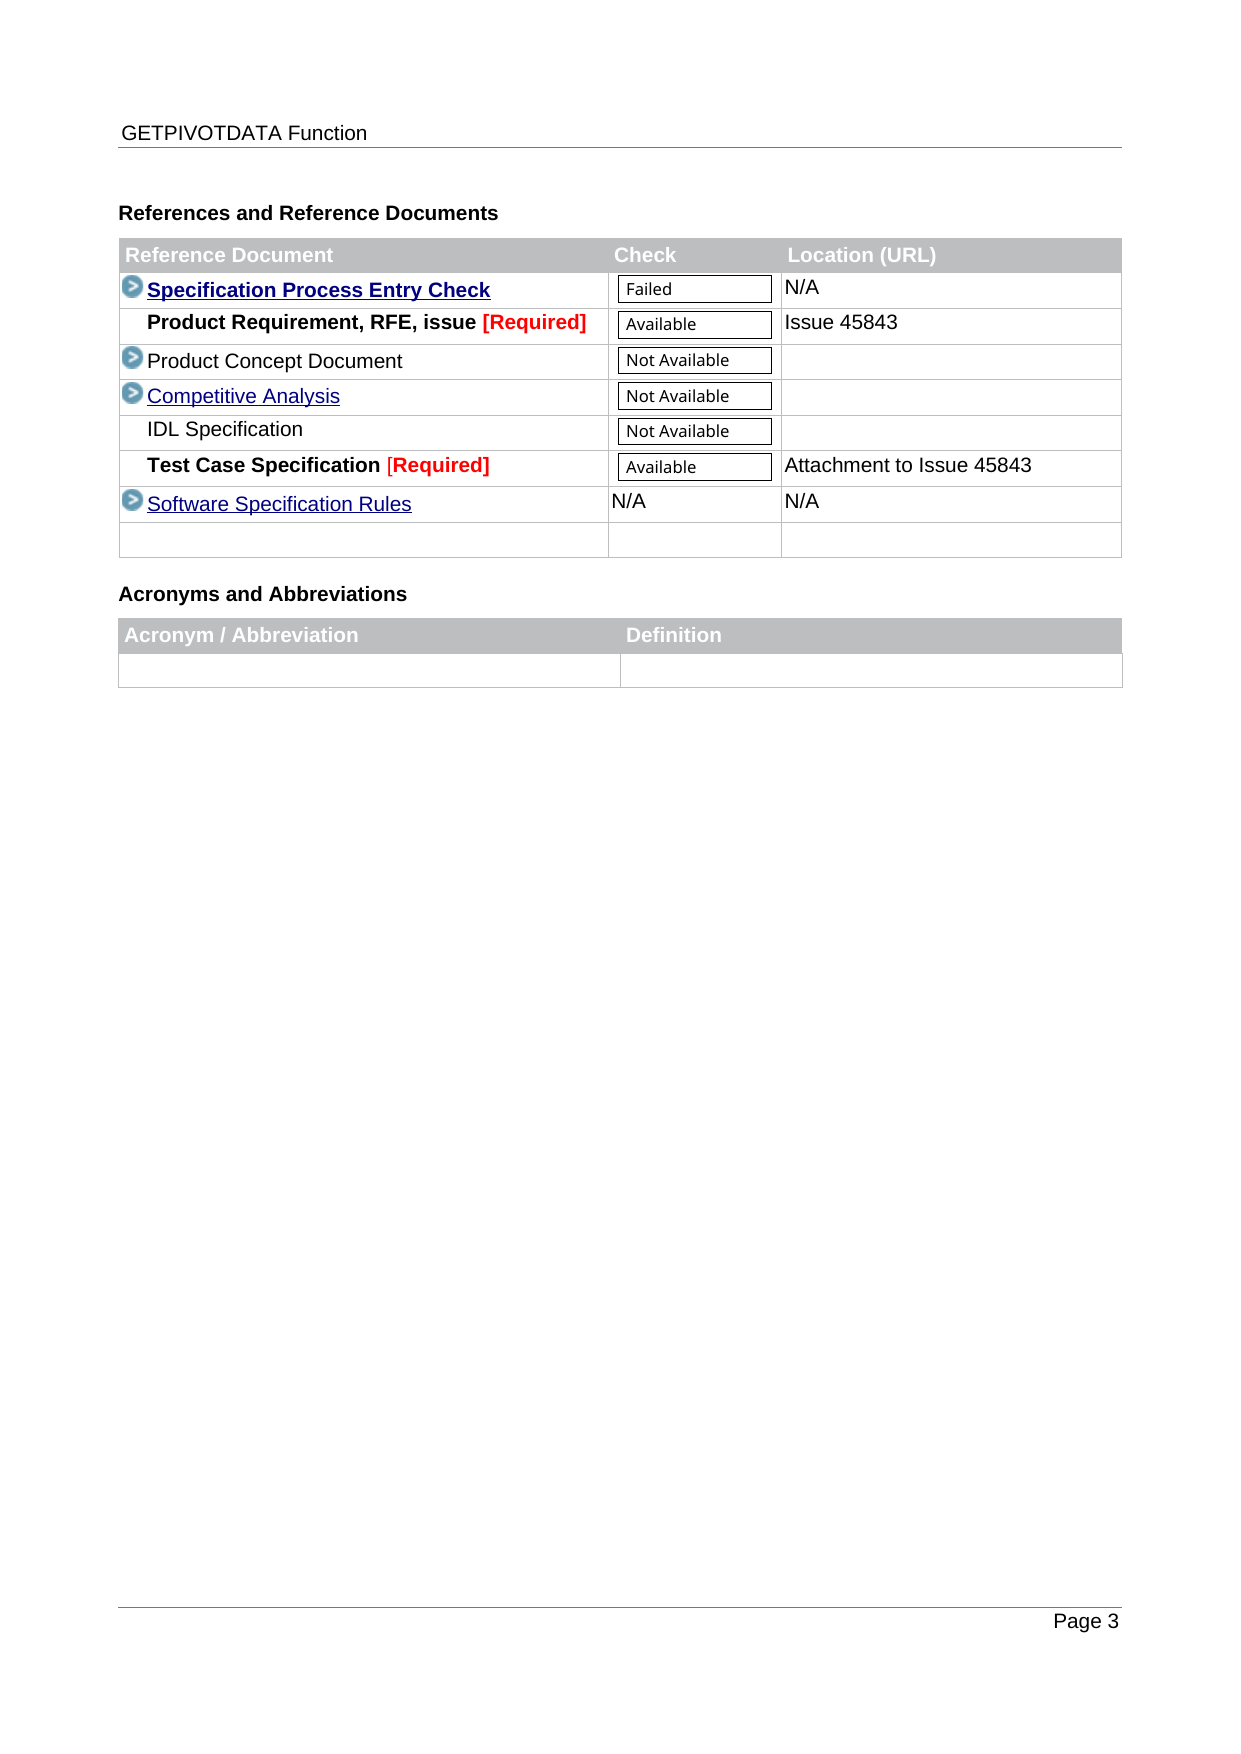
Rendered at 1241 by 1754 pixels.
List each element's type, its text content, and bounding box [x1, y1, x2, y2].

picture [122, 275, 147, 298]
table_cell Competitive Analysis [120, 380, 608, 415]
table_cell <Other, e.g. references to related specs> [120, 523, 608, 557]
table_cell Product Concept Document [120, 345, 608, 379]
table_cell Issue 45843 [782, 309, 1121, 344]
table_cell [609, 309, 781, 344]
table_cell Specification Process Entry Check [120, 273, 608, 308]
table_header Location (URL) [782, 238, 1122, 273]
subtitle References and Reference Documents [118, 202, 1122, 225]
picture [122, 489, 147, 511]
table_cell Test Case Specification [Required] [120, 451, 608, 486]
picture [122, 382, 147, 404]
table_cell [119, 654, 620, 687]
table_cell N/A [609, 487, 781, 522]
table_header Reference Document [119, 238, 608, 273]
table_cell [609, 273, 781, 308]
subtitle Acronyms and Abbreviations [118, 582, 1122, 605]
table_header Acronym / Abbreviation [118, 618, 620, 653]
table_cell N/A [782, 487, 1121, 522]
table_cell Attachment to Issue 45843 [782, 451, 1121, 486]
table_cell [609, 416, 781, 450]
table_cell Product Requirement, RFE, issue [Required] [120, 309, 608, 344]
table_cell [782, 523, 1121, 557]
table_cell [609, 523, 781, 557]
table_cell <Please enter location here> [782, 380, 1121, 415]
table_cell [609, 451, 781, 486]
picture [122, 346, 147, 369]
table_cell [621, 654, 1122, 687]
table_cell [609, 380, 781, 415]
table_cell Software Specification Rules [120, 487, 608, 522]
table_cell <Please enter location here> [782, 345, 1121, 379]
table_cell <Please enter location here> [782, 416, 1121, 450]
table_cell [609, 345, 781, 379]
table_cell IDL Specification [120, 416, 608, 450]
table_header Check [609, 238, 781, 273]
table_cell N/A [782, 273, 1121, 308]
table_header Definition [620, 618, 1122, 653]
